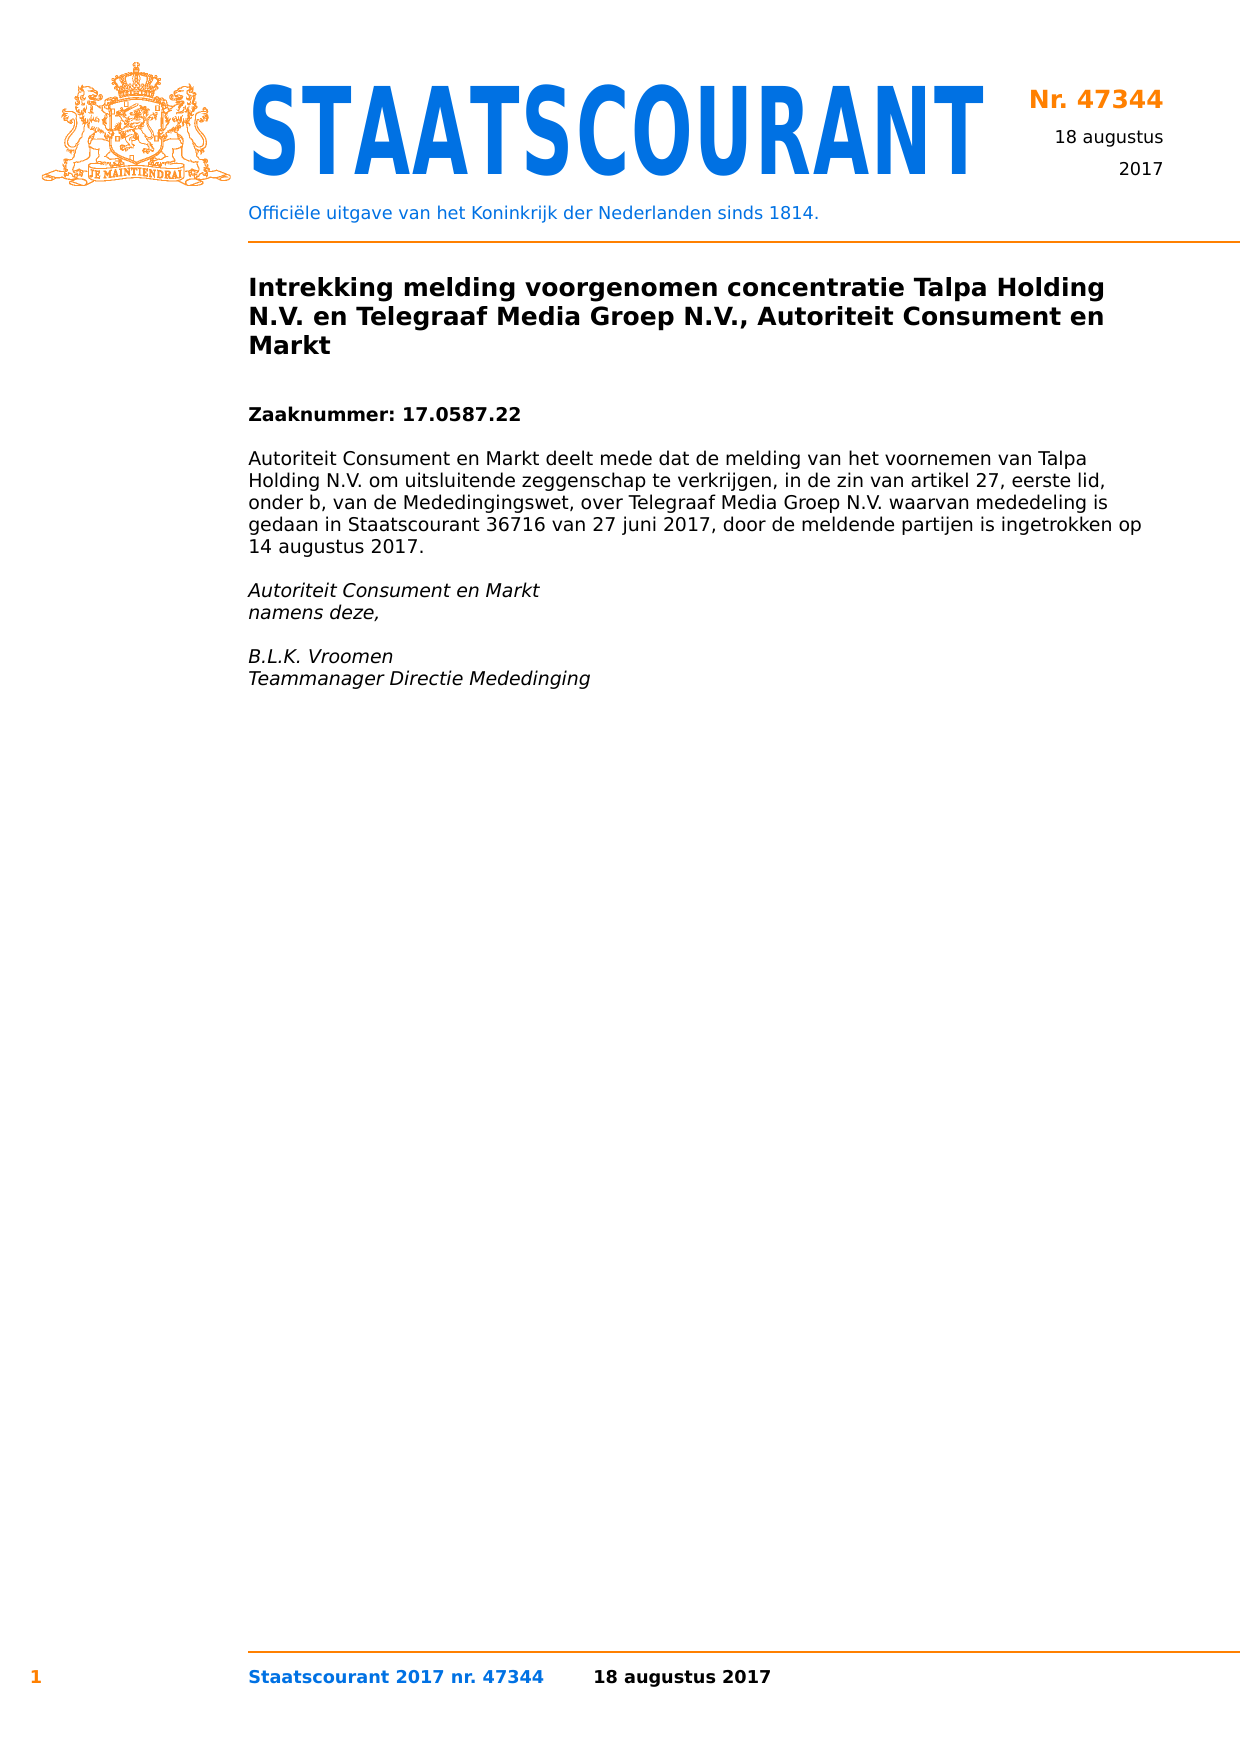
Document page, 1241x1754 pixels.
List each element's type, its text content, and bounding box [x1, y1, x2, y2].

table_header [25, 62, 248, 241]
table_header Nr. 47344 [998, 62, 1240, 121]
table_cell 18 augustus [998, 121, 1240, 153]
picture [41, 62, 231, 186]
table_cell 2017 [998, 153, 1240, 203]
subtitle Intrekking melding voorgenomen concentratie Talpa Holding N.V. en Telegraaf Media Groep N.V., Autoriteit Consument en Markt [248, 273, 1163, 361]
table_cell Officiële uitgave van het Koninkrijk der Nederlanden sinds 1814. [248, 203, 1240, 241]
table_header STAATSCOURANT [248, 62, 998, 203]
text Autoriteit Consument en Markt deelt mede dat de melding van het voornemen van Talpa Holding N.V. om uitsluitende zeggenschap te verkrijgen, in de zin van artikel 27, eerste lid, onder b, van de Mededingingswet, over Telegraaf Media Groep N.V. waarvan mededeling is gedaan in Staatscourant 36716 van 27 juni 2017, door de meldende partijen is ingetrokken op 14 augustus 2017. [248, 448, 1163, 558]
text Zaaknummer: 17.0587.22 [248, 404, 1163, 426]
text Autoriteit Consument en Markt namens deze, B.L.K. Vroomen Teammanager Directie Mededinging [248, 580, 1163, 690]
